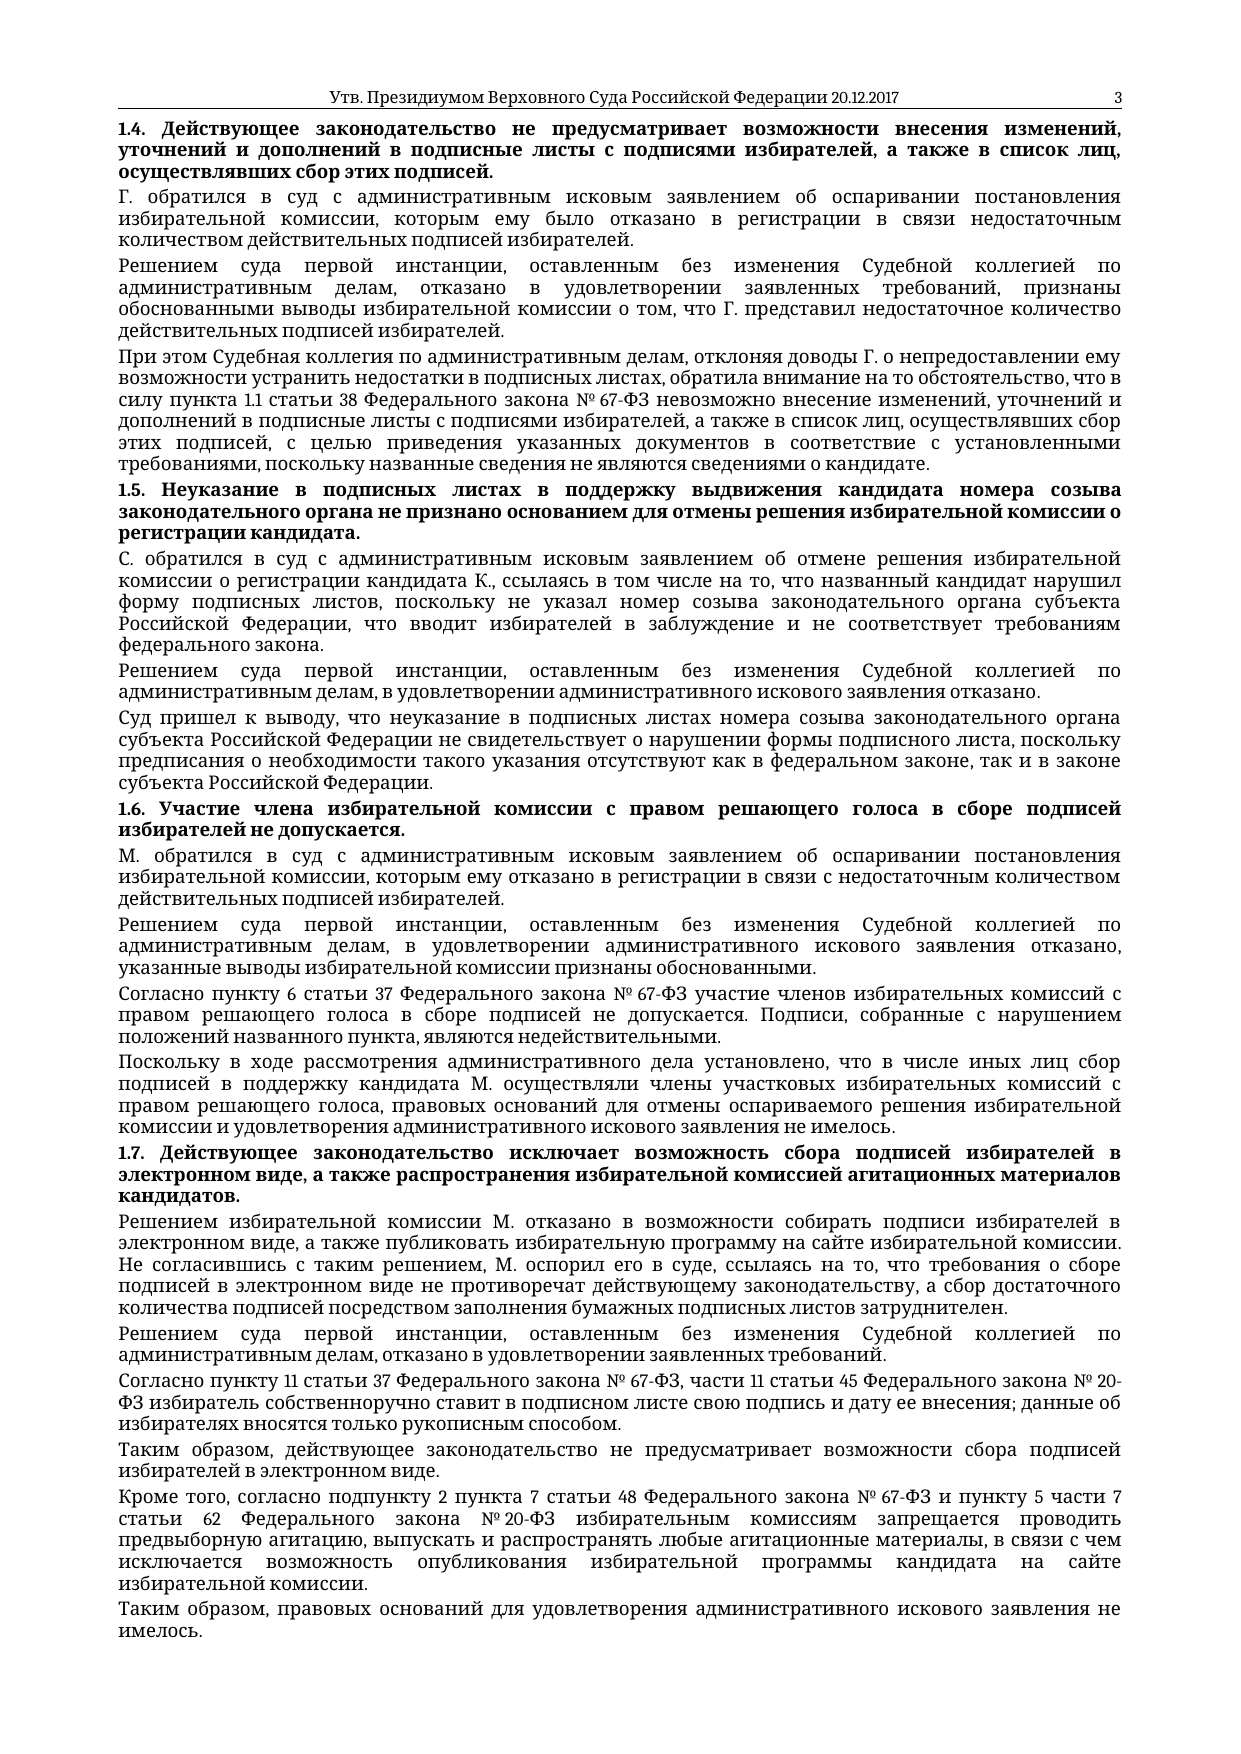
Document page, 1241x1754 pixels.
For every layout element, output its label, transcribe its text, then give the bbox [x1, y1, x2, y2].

text Поскольку в ходе рассмотрения административного дела установлено, что в числе иных лиц сбор подписей в поддержку кандидата М. осуществляли члены участковых избирательных комиссий с правом решающего голоса, правовых оснований для отмены оспариваемого решения избирательной комиссии и удовлетворения административного искового заявления не имелось. [118, 1052, 1122, 1138]
text 1.5. Неуказание в подписных листах в поддержку выдвижения кандидата номера созыва законодательного органа не признано основанием для отмены решения избирательной комиссии о регистрации кандидата. [118, 480, 1122, 544]
text Кроме того, согласно подпункту 2 пункта 7 статьи 48 Федерального закона № 67-ФЗ и пункту 5 части 7 статьи 62 Федерального закона № 20-ФЗ избирательным комиссиям запрещается проводить предвыборную агитацию, выпускать и распространять любые агитационные материалы, в связи с чем исключается возможность опубликования избирательной программы кандидата на сайте избирательной комиссии. [118, 1487, 1122, 1594]
text Таким образом, правовых оснований для удовлетворения административного искового заявления не имелось. [118, 1599, 1122, 1642]
text Таким образом, действующее законодательство не предусматривает возможности сбора подписей избирателей в электронном виде. [118, 1439, 1122, 1483]
text При этом Судебная коллегия по административным делам, отклоняя доводы Г. о непредоставлении ему возможности устранить недостатки в подписных листах, обратила внимание на то обстоятельство, что в силу пункта 1.1 статьи 38 Федерального закона № 67-ФЗ невозможно внесение изменений, уточнений и дополнений в подписные листы с подписями избирателей, а также в список лиц, осуществлявших сбор этих подписей, с целью приведения указанных документов в соответствие с установленными требованиями, поскольку названные сведения не являются сведениями о кандидате. [118, 346, 1122, 476]
text Согласно пункту 11 статьи 37 Федерального закона № 67-ФЗ, части 11 статьи 45 Федерального закона № 20-ФЗ избиратель собственноручно ставит в подписном листе свою подпись и дату ее внесения; данные об избирателях вносятся только рукописным способом. [118, 1371, 1122, 1435]
text 1.4. Действующее законодательство не предусматривает возможности внесения изменений, уточнений и дополнений в подписные листы с подписями избирателей, а также в список лиц, осуществлявших сбор этих подписей. [118, 118, 1122, 183]
text Решением суда первой инстанции, оставленным без изменения Судебной коллегией по административным делам, отказано в удовлетворении заявленных требований, признаны обоснованными выводы избирательной комиссии о том, что Г. представил недостаточное количество действительных подписей избирателей. [118, 256, 1122, 342]
text Г. обратился в суд с административным исковым заявлением об оспаривании постановления избирательной комиссии, которым ему было отказано в регистрации в связи недостаточным количеством действительных подписей избирателей. [118, 187, 1122, 252]
text Решением избирательной комиссии М. отказано в возможности собирать подписи избирателей в электронном виде, а также публиковать избирательную программу на сайте избирательной комиссии. Не согласившись с таким решением, М. оспорил его в суде, ссылаясь на то, что требования о сборе подписей в электронном виде не противоречат действующему законодательству, а сбор достаточного количества подписей посредством заполнения бумажных подписных листов затруднителен. [118, 1211, 1122, 1319]
text С. обратился в суд с административным исковым заявлением об отмене решения избирательной комиссии о регистрации кандидата К., ссылаясь в том числе на то, что названный кандидат нарушил форму подписных листов, поскольку не указал номер созыва законодательного органа субъекта Российской Федерации, что вводит избирателей в заблуждение и не соответствует требованиям федерального закона. [118, 548, 1122, 656]
text Решением суда первой инстанции, оставленным без изменения Судебной коллегией по административным делам, в удовлетворении административного искового заявления отказано, указанные выводы избирательной комиссии признаны обоснованными. [118, 914, 1122, 979]
text 1.7. Действующее законодательство исключает возможность сбора подписей избирателей в электронном виде, а также распространения избирательной комиссией агитационных материалов кандидатов. [118, 1142, 1122, 1207]
text Суд пришел к выводу, что неуказание в подписных листах номера созыва законодательного органа субъекта Российской Федерации не свидетельствует о нарушении формы подписного листа, поскольку предписания о необходимости такого указания отсутствуют как в федеральном законе, так и в законе субъекта Российской Федерации. [118, 708, 1122, 794]
text Решением суда первой инстанции, оставленным без изменения Судебной коллегией по административным делам, отказано в удовлетворении заявленных требований. [118, 1323, 1122, 1366]
text 1.6. Участие члена избирательной комиссии с правом решающего голоса в сборе подписей избирателей не допускается. [118, 798, 1122, 841]
text М. обратился в суд с административным исковым заявлением об оспаривании постановления избирательной комиссии, которым ему отказано в регистрации в связи с недостаточным количеством действительных подписей избирателей. [118, 846, 1122, 910]
text Согласно пункту 6 статьи 37 Федерального закона № 67-ФЗ участие членов избирательных комиссий с правом решающего голоса в сборе подписей не допускается. Подписи, собранные с нарушением положений названного пункта, являются недействительными. [118, 983, 1122, 1048]
text Решением суда первой инстанции, оставленным без изменения Судебной коллегией по административным делам, в удовлетворении административного искового заявления отказано. [118, 661, 1122, 704]
